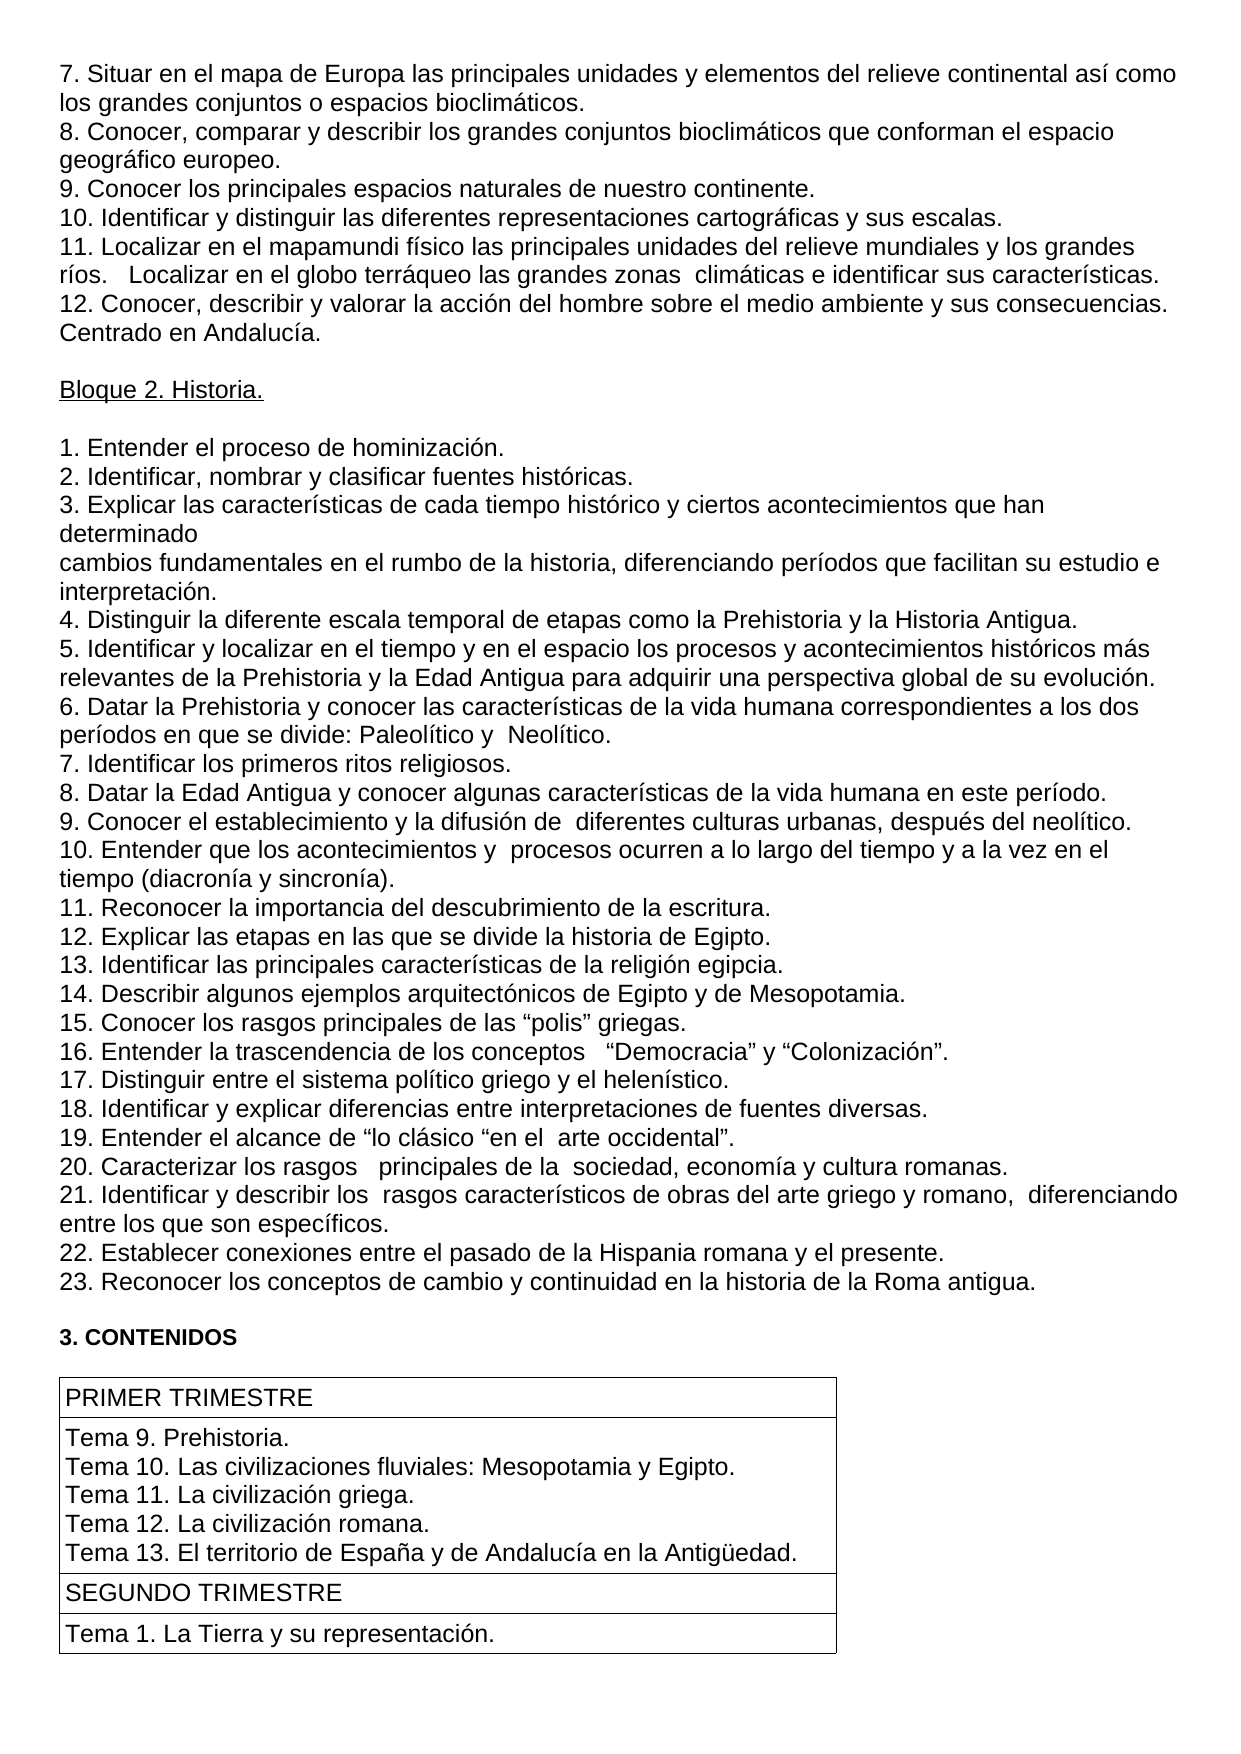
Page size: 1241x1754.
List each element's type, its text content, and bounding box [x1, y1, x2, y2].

text 6. Datar la Prehistoria y conocer las características de la vida humana correspondientes a los dos períodos en que se divide: Paleolítico y Neolítico. [59, 692, 1181, 749]
text 11. Reconocer la importancia del descubrimiento de la escritura. [59, 893, 1181, 922]
text 23. Reconocer los conceptos de cambio y continuidad en la historia de la Roma antigua. [59, 1267, 1181, 1295]
text 16. Entender la trascendencia de los conceptos “Democracia” y “Colonización”. [59, 1037, 1181, 1065]
text 5. Identificar y localizar en el tiempo y en el espacio los procesos y acontecimientos históricos más relevantes de la Prehistoria y la Edad Antigua para adquirir una perspectiva global de su evolución. [59, 634, 1181, 692]
text 2. Identificar, nombrar y clasificar fuentes históricas. [59, 462, 1181, 490]
text 17. Distinguir entre el sistema político griego y el helenístico. [59, 1065, 1181, 1094]
text 22. Establecer conexiones entre el pasado de la Hispania romana y el presente. [59, 1238, 1181, 1267]
text 18. Identificar y explicar diferencias entre interpretaciones de fuentes diversas. [59, 1094, 1181, 1123]
text 3. Explicar las características de cada tiempo histórico y ciertos acontecimientos que han determinado [59, 490, 1181, 548]
text Bloque 2. Historia. [59, 375, 1181, 404]
text 7. Situar en el mapa de Europa las principales unidades y elementos del relieve continental así como los grandes conjuntos o espacios bioclimáticos. [59, 59, 1181, 117]
text cambios fundamentales en el rumbo de la historia, diferenciando períodos que facilitan su estudio e interpretación. [59, 548, 1181, 605]
table_cell Tema 1. La Tierra y su representación. [60, 1614, 836, 1653]
text 4. Distinguir la diferente escala temporal de etapas como la Prehistoria y la Historia Antigua. [59, 605, 1181, 634]
table_header PRIMER TRIMESTRE [60, 1378, 836, 1417]
text 8. Datar la Edad Antigua y conocer algunas características de la vida humana en este período. [59, 778, 1181, 807]
text 21. Identificar y describir los rasgos característicos de obras del arte griego y romano, diferenciando entre los que son específicos. [59, 1180, 1181, 1238]
text 10. Entender que los acontecimientos y procesos ocurren a lo largo del tiempo y a la vez en el tiempo (diacronía y sincronía). [59, 835, 1181, 893]
table_cell Tema 9. Prehistoria. Tema 10. Las civilizaciones fluviales: Mesopotamia y Egipto. Tema 11. La civilización griega. Tema 12. La civilización romana. Tema 13. El territorio de España y de Andalucía en la Antigüedad. [60, 1418, 836, 1572]
text 9. Conocer los principales espacios naturales de nuestro continente. [59, 174, 1181, 203]
text 12. Explicar las etapas en las que se divide la historia de Egipto. [59, 922, 1181, 950]
text 8. Conocer, comparar y describir los grandes conjuntos bioclimáticos que conforman el espacio geográfico europeo. [59, 117, 1181, 174]
text 19. Entender el alcance de “lo clásico “en el arte occidental”. [59, 1123, 1181, 1152]
text 3. CONTENIDOS [59, 1324, 1181, 1350]
table_cell SEGUNDO TRIMESTRE [60, 1574, 836, 1613]
text 13. Identificar las principales características de la religión egipcia. [59, 950, 1181, 979]
text 15. Conocer los rasgos principales de las “polis” griegas. [59, 1008, 1181, 1037]
text 11. Localizar en el mapamundi físico las principales unidades del relieve mundiales y los grandes ríos. Localizar en el globo terráqueo las grandes zonas climáticas e identificar sus características. [59, 232, 1181, 289]
text 14. Describir algunos ejemplos arquitectónicos de Egipto y de Mesopotamia. [59, 979, 1181, 1008]
text 20. Caracterizar los rasgos principales de la sociedad, economía y cultura romanas. [59, 1152, 1181, 1180]
text 10. Identificar y distinguir las diferentes representaciones cartográficas y sus escalas. [59, 203, 1181, 232]
text 1. Entender el proceso de hominización. [59, 433, 1181, 462]
text 9. Conocer el establecimiento y la difusión de diferentes culturas urbanas, después del neolítico. [59, 807, 1181, 835]
text 12. Conocer, describir y valorar la acción del hombre sobre el medio ambiente y sus consecuencias. Centrado en Andalucía. [59, 289, 1181, 347]
text 7. Identificar los primeros ritos religiosos. [59, 749, 1181, 778]
